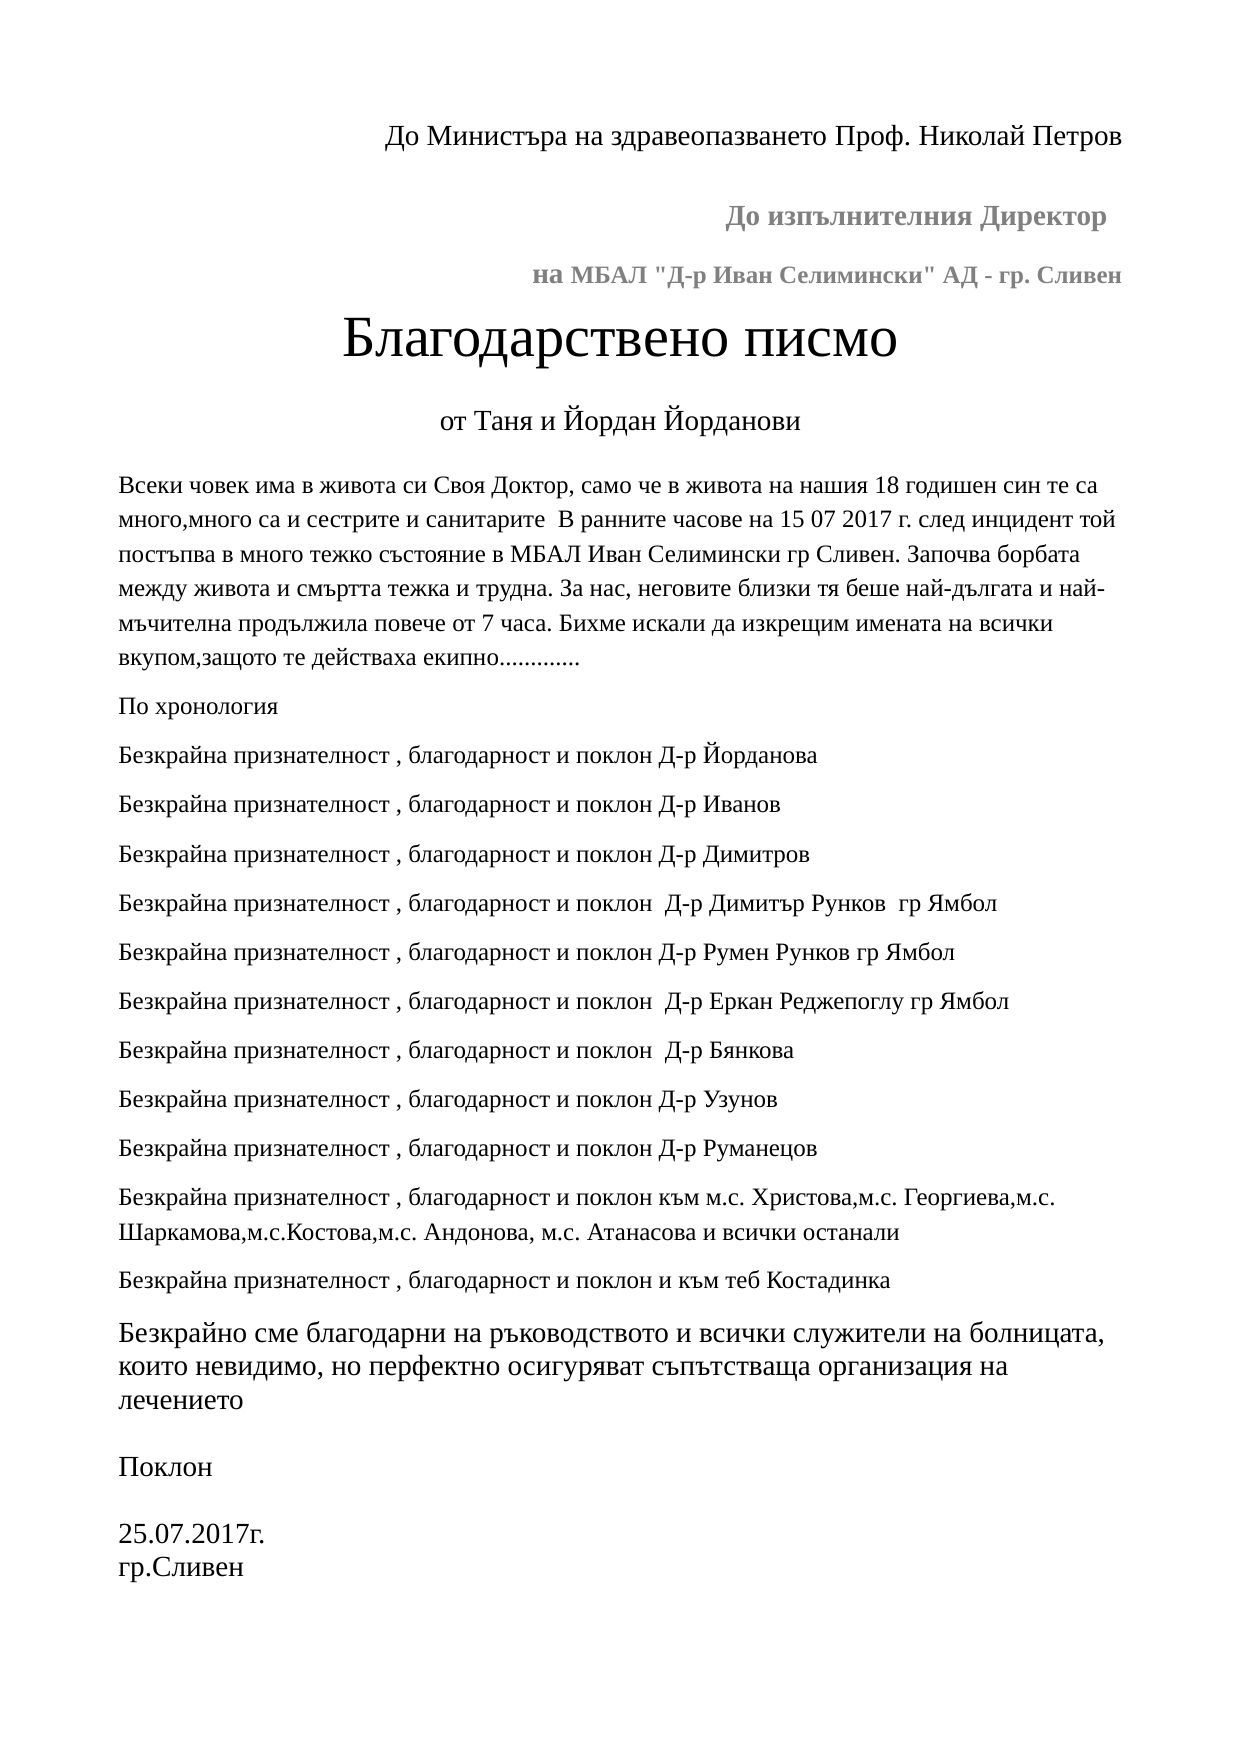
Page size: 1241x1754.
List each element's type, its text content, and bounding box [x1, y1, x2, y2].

text Безкрайна признателност , благодарност и поклон Д-р Димитър Рунков гр Ямбол [118, 888, 1122, 916]
text Безкрайна признателност , благодарност и поклон Д-р Узунов [118, 1084, 1122, 1113]
text 25.07.2017г. [118, 1516, 1122, 1549]
text Безкрайна признателност , благодарност и поклон Д-р Руманецов [118, 1133, 1122, 1162]
text Поклон [118, 1449, 1122, 1482]
text Всеки човек има в живота си Своя Доктор, само че в живота на нашия 18 годишен син те са много,много са и сестрите и санитарите В ранните часове на 15 07 2017 г. след инцидент той постъпва в много тежко състояние в МБАЛ Иван Селимински гр Сливен. Започва борбата между живота и смъртта тежка и трудна. За нас, неговите близки тя беше най-дългата и най-мъчителна продължила повече от 7 часа. Бихме искали да изкрещим имената на всички вкупом,защото те действаха екипно............. [118, 470, 1122, 671]
text Безкрайна признателност , благодарност и поклон Д-р Бянкова [118, 1035, 1122, 1064]
text До Министъра на здравеопазването Проф. Николай Петров [118, 118, 1122, 152]
text Безкрайно сме благодарни на ръководството и всички служители на болницата, които невидимо, но перфектно осигуряват съпътстваща организация на лечението [118, 1315, 1122, 1415]
text гр.Сливен [118, 1549, 1122, 1583]
text Безкрайна признателност , благодарност и поклон Д-р Еркан Реджепоглу гр Ямбол [118, 986, 1122, 1014]
text Безкрайна признателност , благодарност и поклон и към теб Костадинка [118, 1266, 1122, 1294]
text Безкрайна признателност , благодарност и поклон Д-р Иванов [118, 789, 1122, 818]
subtitle До изпълнителния Директор [118, 198, 1122, 231]
text Безкрайна признателност , благодарност и поклон Д-р Йорданова [118, 741, 1122, 769]
text Безкрайна признателност , благодарност и поклон Д-р Димитров [118, 839, 1122, 867]
text Безкрайна признателност , благодарност и поклон към м.с. Христова,м.с. Георгиева,м.с. Шаркамова,м.с.Костова,м.с. Андонова, м.с. Атанасова и всички останали [118, 1182, 1122, 1245]
subtitle на МБАЛ "Д-р Иван Селимински" АД - гр. Сливен [118, 256, 1122, 290]
text Благодарствено писмо [118, 302, 1122, 369]
text По хронология [118, 691, 1122, 720]
text от Таня и Йордан Йорданови [118, 403, 1122, 436]
text Безкрайна признателност , благодарност и поклон Д-р Румен Рунков гр Ямбол [118, 937, 1122, 966]
